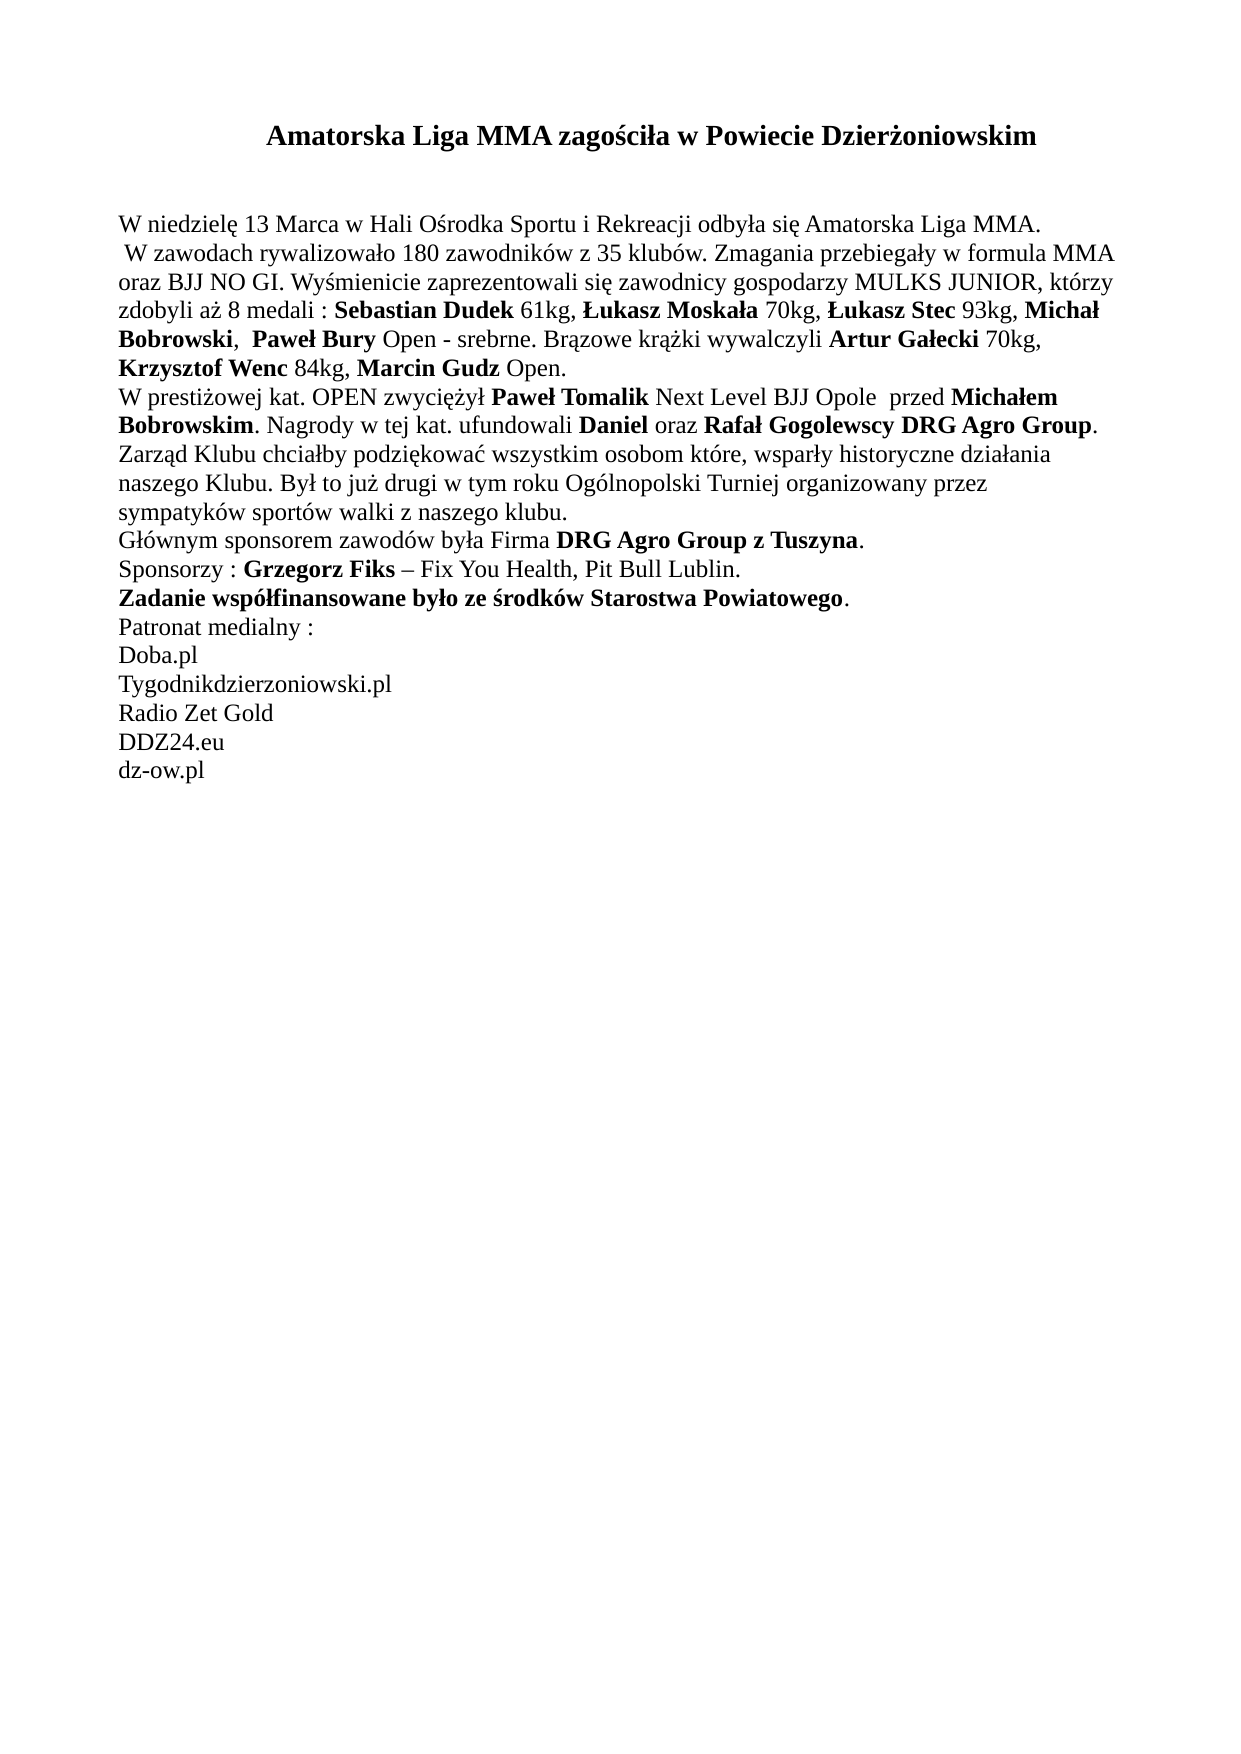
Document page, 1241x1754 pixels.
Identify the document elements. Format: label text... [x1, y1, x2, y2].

text Amatorska Liga MMA zagościła w Powiecie Dzierżoniowskim [118, 118, 1122, 152]
text Doba.pl [118, 640, 1122, 669]
text Zarząd Klubu chciałby podziękować wszystkim osobom które, wsparły historyczne działania naszego Klubu. Był to już drugi w tym roku Ogólnopolski Turniej organizowany przez sympatyków sportów walki z naszego klubu. [118, 439, 1122, 525]
text Radio Zet Gold [118, 698, 1122, 727]
text W prestiżowej kat. OPEN zwyciężył Paweł Tomalik Next Level BJJ Opole przed Michałem Bobrowskim. Nagrody w tej kat. ufundowali Daniel oraz Rafał Gogolewscy DRG Agro Group. [118, 382, 1122, 439]
text DDZ24.eu [118, 727, 1122, 755]
text W zawodach rywalizowało 180 zawodników z 35 klubów. Zmagania przebiegały w formula MMA oraz BJJ NO GI. Wyśmienicie zaprezentowali się zawodnicy gospodarzy MULKS JUNIOR, którzy zdobyli aż 8 medali : Sebastian Dudek 61kg, Łukasz Moskała 70kg, Łukasz Stec 93kg, Michał Bobrowski, Paweł Bury Open - srebrne. Brązowe krążki wywalczyli Artur Gałecki 70kg, Krzysztof Wenc 84kg, Marcin Gudz Open. [118, 238, 1122, 382]
text Tygodnikdzierzoniowski.pl [118, 669, 1122, 698]
text dz-ow.pl [118, 755, 1122, 784]
text Zadanie współfinansowane było ze środków Starostwa Powiatowego. [118, 583, 1122, 612]
text Patronat medialny : [118, 612, 1122, 640]
text Sponsorzy : Grzegorz Fiks – Fix You Health, Pit Bull Lublin. [118, 554, 1122, 583]
text W niedzielę 13 Marca w Hali Ośrodka Sportu i Rekreacji odbyła się Amatorska Liga MMA. [118, 209, 1122, 238]
text Głównym sponsorem zawodów była Firma DRG Agro Group z Tuszyna. [118, 525, 1122, 554]
